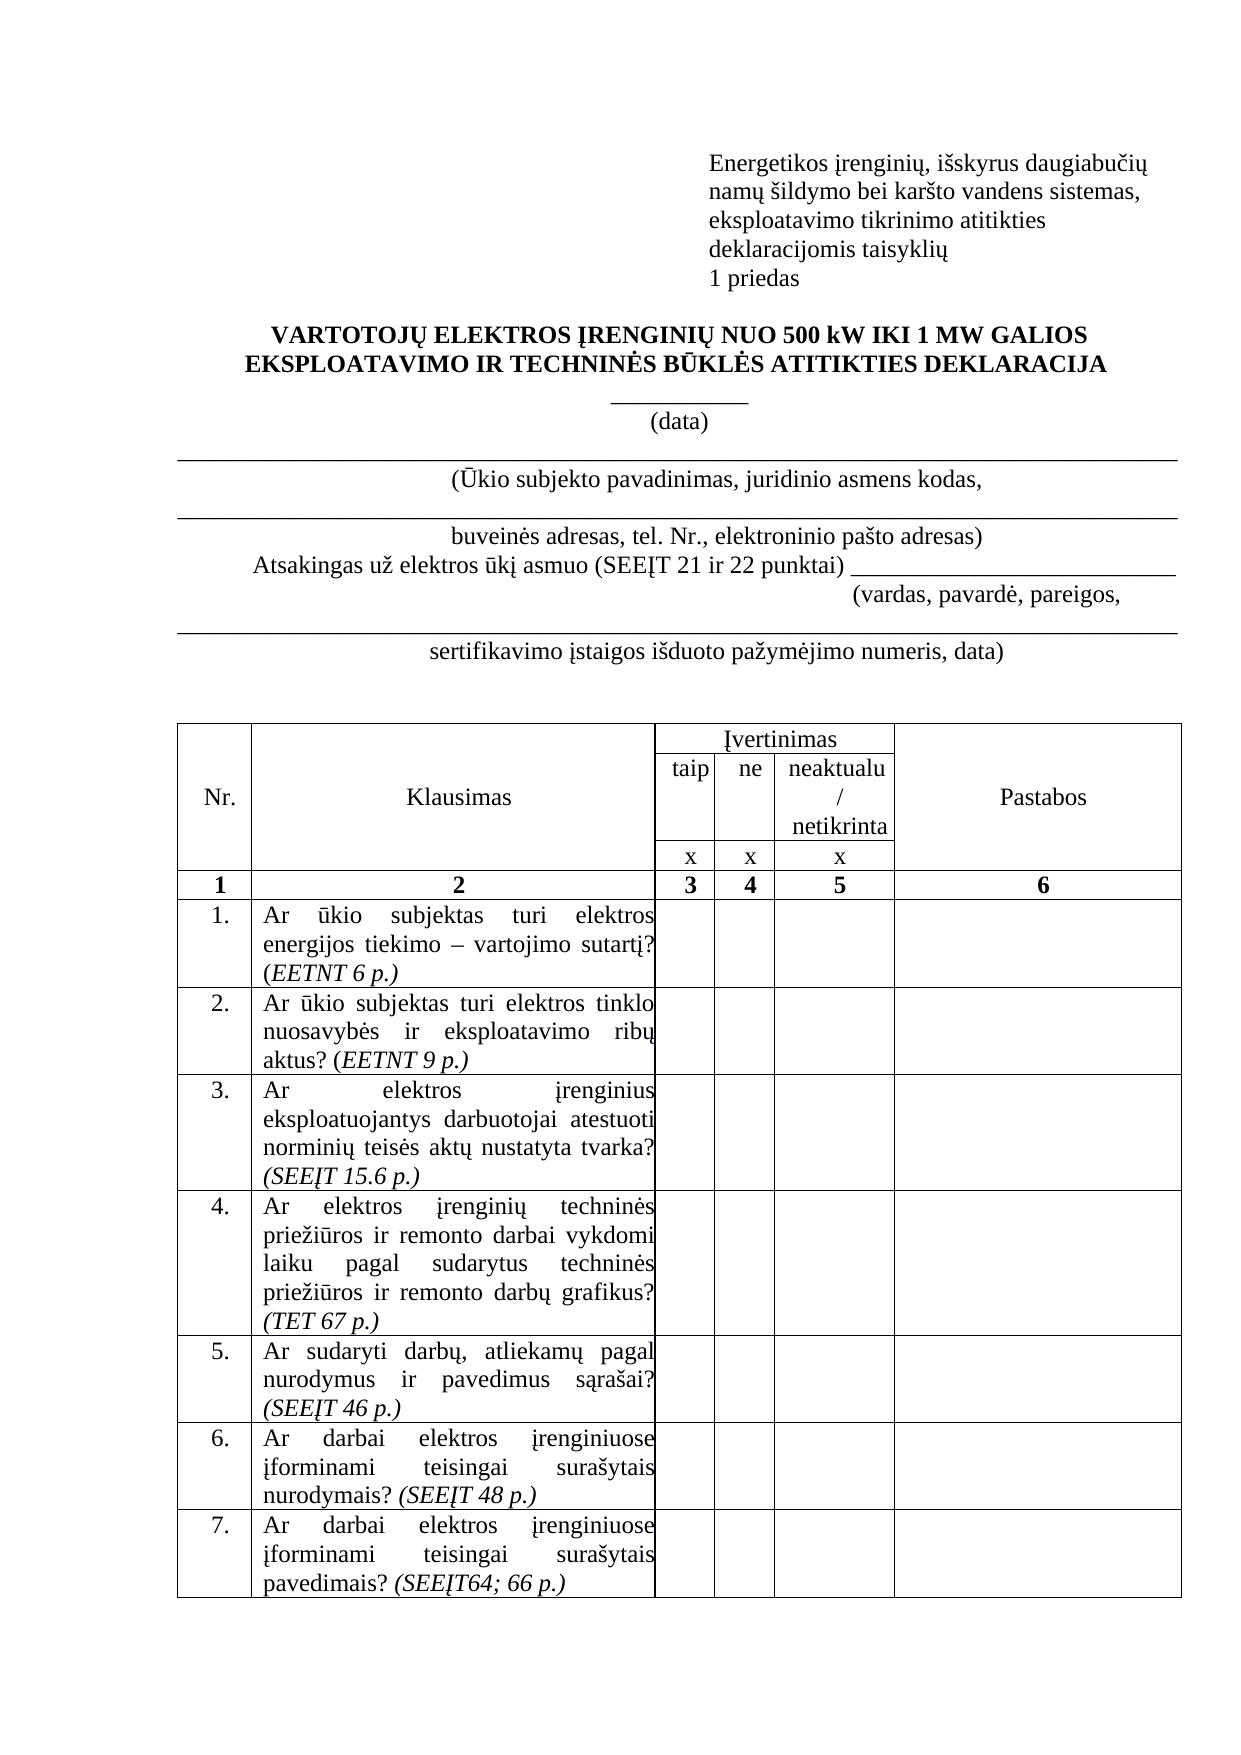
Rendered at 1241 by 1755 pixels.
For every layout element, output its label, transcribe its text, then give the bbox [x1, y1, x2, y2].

text sertifikavimo įstaigos išduoto pažymėjimo numeris, data) [177, 636, 1181, 665]
text deklaracijomis taisyklių [709, 234, 1181, 263]
table_cell Ar darbai elektros įrenginiuose įforminami teisingai surašytais pavedimais? (SEEĮT64; 66 p.) [252, 1510, 654, 1597]
text ___________ [177, 378, 1181, 406]
table_cell [775, 1075, 894, 1190]
table_cell 2 [252, 871, 654, 899]
table_cell 4. [178, 1191, 251, 1335]
text ________________________________________________________________________________ [177, 435, 1181, 464]
table_cell [775, 988, 894, 1074]
table_cell [895, 1423, 1181, 1509]
table_cell 4 [715, 871, 774, 899]
table_cell 2. [178, 988, 251, 1074]
text eksploatavimo tikrinimo atitikties [709, 205, 1181, 234]
table_cell [775, 1423, 894, 1509]
table_cell x [715, 841, 774, 869]
table_header Įvertinimas [656, 724, 894, 752]
table_cell 7. [178, 1510, 251, 1597]
text buveinės adresas, tel. Nr., elektroninio pašto adresas) [177, 521, 1181, 550]
table_cell taip [656, 754, 714, 840]
table_cell [656, 1423, 714, 1509]
text ________________________________________________________________________________ [177, 608, 1181, 636]
table_cell [656, 900, 714, 987]
table_cell Ar elektros įrenginių techninės priežiūros ir remonto darbai vykdomi laiku pagal sudarytus techninės priežiūros ir remonto darbų grafikus? (TET 67 p.) [252, 1191, 654, 1335]
table_cell 6 [895, 871, 1181, 899]
table_header Klausimas [252, 724, 654, 869]
text namų šildymo bei karšto vandens sistemas, [709, 176, 1181, 205]
table_cell x [775, 841, 894, 869]
table_cell [656, 1075, 714, 1190]
table_cell [656, 1510, 714, 1597]
table_cell 1 [178, 871, 251, 899]
table_cell [715, 988, 774, 1074]
table_cell 5. [178, 1336, 251, 1422]
text Energetikos įrenginių, išskyrus daugiabučių [709, 148, 1181, 176]
table_cell [775, 1336, 894, 1422]
table_cell 3 [656, 871, 714, 899]
table_cell 5 [775, 871, 894, 899]
table_header Nr. [178, 724, 251, 869]
table_cell Ar ūkio subjektas turi elektros energijos tiekimo – vartojimo sutartį? (EETNT 6 p.) [252, 900, 654, 987]
text (vardas, pavardė, pareigos, [177, 579, 1181, 608]
table_cell Ar darbai elektros įrenginiuose įforminami teisingai surašytais nurodymais? (SEEĮT 48 p.) [252, 1423, 654, 1509]
table_cell 3. [178, 1075, 251, 1190]
table_cell neaktualu / netikrinta [775, 754, 894, 840]
text VARTOTOJŲ ELEKTROS ĮRENGINIŲ NUO 500 kW IKI 1 MW GALIOS EKSPLOATAVIMO IR TECHNINĖS BŪKLĖS ATITIKTIES DEKLARACIJA [177, 320, 1181, 378]
table_cell [715, 1075, 774, 1190]
table_cell 1. [178, 900, 251, 987]
table_cell 6. [178, 1423, 251, 1509]
text Atsakingas už elektros ūkį asmuo (SEEĮT 21 ir 22 punktai) __________________________ [177, 550, 1181, 579]
table_header Pastabos [895, 724, 1181, 869]
table_cell [775, 900, 894, 987]
text ________________________________________________________________________________ [177, 493, 1181, 521]
table_cell [895, 1191, 1181, 1335]
table_cell [895, 988, 1181, 1074]
table_cell [895, 1075, 1181, 1190]
table_cell Ar elektros įrenginius eksploatuojantys darbuotojai atestuoti norminių teisės aktų nustatyta tvarka? (SEEĮT 15.6 p.) [252, 1075, 654, 1190]
table_cell [715, 900, 774, 987]
table_cell [715, 1510, 774, 1597]
table_cell [715, 1336, 774, 1422]
table_cell [775, 1191, 894, 1335]
table_cell [895, 900, 1181, 987]
table_cell [656, 988, 714, 1074]
text (Ūkio subjekto pavadinimas, juridinio asmens kodas, [177, 464, 1181, 493]
text 1 priedas [709, 263, 1181, 291]
table_cell [656, 1336, 714, 1422]
table_cell [775, 1510, 894, 1597]
table_cell [715, 1423, 774, 1509]
table_cell [895, 1336, 1181, 1422]
table_cell [715, 1191, 774, 1335]
table_cell Ar sudaryti darbų, atliekamų pagal nurodymus ir pavedimus sąrašai? (SEEĮT 46 p.) [252, 1336, 654, 1422]
table_cell [895, 1510, 1181, 1597]
table_cell ne [715, 754, 774, 840]
table_cell Ar ūkio subjektas turi elektros tinklo nuosavybės ir eksploatavimo ribų aktus? (EETNT 9 p.) [252, 988, 654, 1074]
table_cell x [656, 841, 714, 869]
text (data) [177, 406, 1181, 435]
table_cell [656, 1191, 714, 1335]
